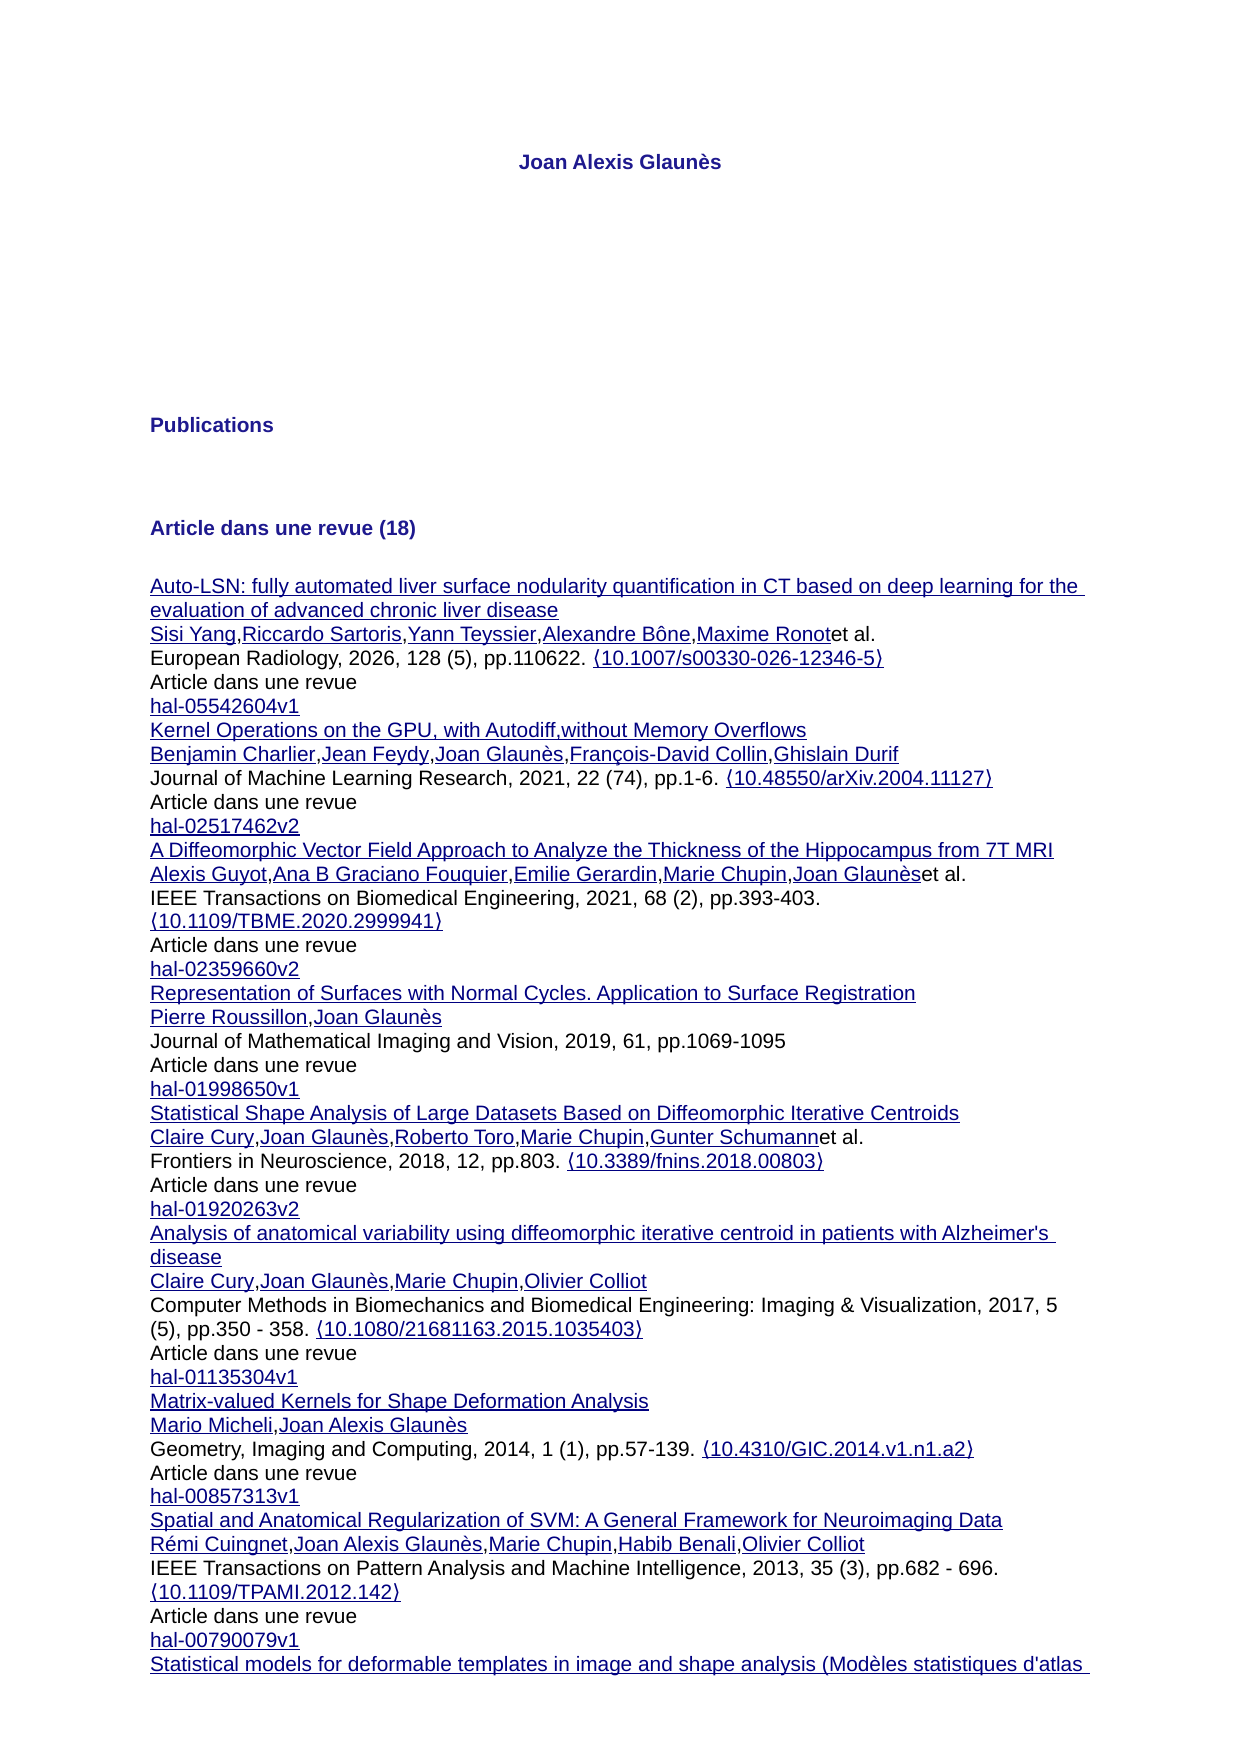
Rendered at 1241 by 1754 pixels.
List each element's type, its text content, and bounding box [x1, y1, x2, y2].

table_cell Spatial and Anatomical Regularization of SVM: A General Framework for Neuroimaging Data Rémi Cuingnet,Joan Alexis Glaunès,Marie Chupin,Habib Benali,Olivier Colliot IEEE Transactions on Pattern Analysis and Machine Intelligence, 2013, 35 (3), pp.682 - 696. ⟨10.1109/TPAMI.2012.142⟩ Article dans une revue hal-00790079v1 [150, 1508, 1090, 1652]
table_cell Analysis of anatomical variability using diffeomorphic iterative centroid in patients with Alzheimer's disease Claire Cury,Joan Glaunès,Marie Chupin,Olivier Colliot Computer Methods in Biomechanics and Biomedical Engineering: Imaging & Visualization, 2017, 5 (5), pp.350 - 358. ⟨10.1080/21681163.2015.1035403⟩ Article dans une revue hal-01135304v1 [150, 1221, 1090, 1388]
table_cell A Diffeomorphic Vector Field Approach to Analyze the Thickness of the Hippocampus from 7T MRI Alexis Guyot,Ana B Graciano Fouquier,Emilie Gerardin,Marie Chupin,Joan Glaunèset al. IEEE Transactions on Biomedical Engineering, 2021, 68 (2), pp.393-403. ⟨10.1109/TBME.2020.2999941⟩ Article dans une revue hal-02359660v2 [150, 838, 1090, 981]
table_cell Representation of Surfaces with Normal Cycles. Application to Surface Registration Pierre Roussillon,Joan Glaunès Journal of Mathematical Imaging and Vision, 2019, 61, pp.1069-1095 Article dans une revue hal-01998650v1 [150, 981, 1090, 1101]
subtitle Publications [150, 412, 1090, 436]
table_header Auto-LSN: fully automated liver surface nodularity quantification in CT based on deep learning for the evaluation of advanced chronic liver disease Sisi Yang,Riccardo Sartoris,Yann Teyssier,Alexandre Bône,Maxime Ronotet al. European Radiology, 2026, 128 (5), pp.110622. ⟨10.1007/s00330-026-12346-5⟩ Article dans une revue hal-05542604v1 [150, 574, 1090, 718]
subtitle Article dans une revue (18) [150, 516, 1090, 539]
table_cell Statistical models for deformable templates in image and shape analysis (Modèles statistiques d'atlas [150, 1652, 1090, 1673]
table_cell Matrix-valued Kernels for Shape Deformation Analysis Mario Micheli,Joan Alexis Glaunès Geometry, Imaging and Computing, 2014, 1 (1), pp.57-139. ⟨10.4310/GIC.2014.v1.n1.a2⟩ Article dans une revue hal-00857313v1 [150, 1389, 1090, 1508]
table_cell Statistical Shape Analysis of Large Datasets Based on Diffeomorphic Iterative Centroids Claire Cury,Joan Glaunès,Roberto Toro,Marie Chupin,Gunter Schumannet al. Frontiers in Neuroscience, 2018, 12, pp.803. ⟨10.3389/fnins.2018.00803⟩ Article dans une revue hal-01920263v2 [150, 1101, 1090, 1221]
table_cell Kernel Operations on the GPU, with Autodiff,without Memory Overflows Benjamin Charlier,Jean Feydy,Joan Glaunès,François-David Collin,Ghislain Durif Journal of Machine Learning Research, 2021, 22 (74), pp.1-6. ⟨10.48550/arXiv.2004.11127⟩ Article dans une revue hal-02517462v2 [150, 718, 1090, 837]
subtitle Joan Alexis Glaunès [150, 150, 1090, 174]
